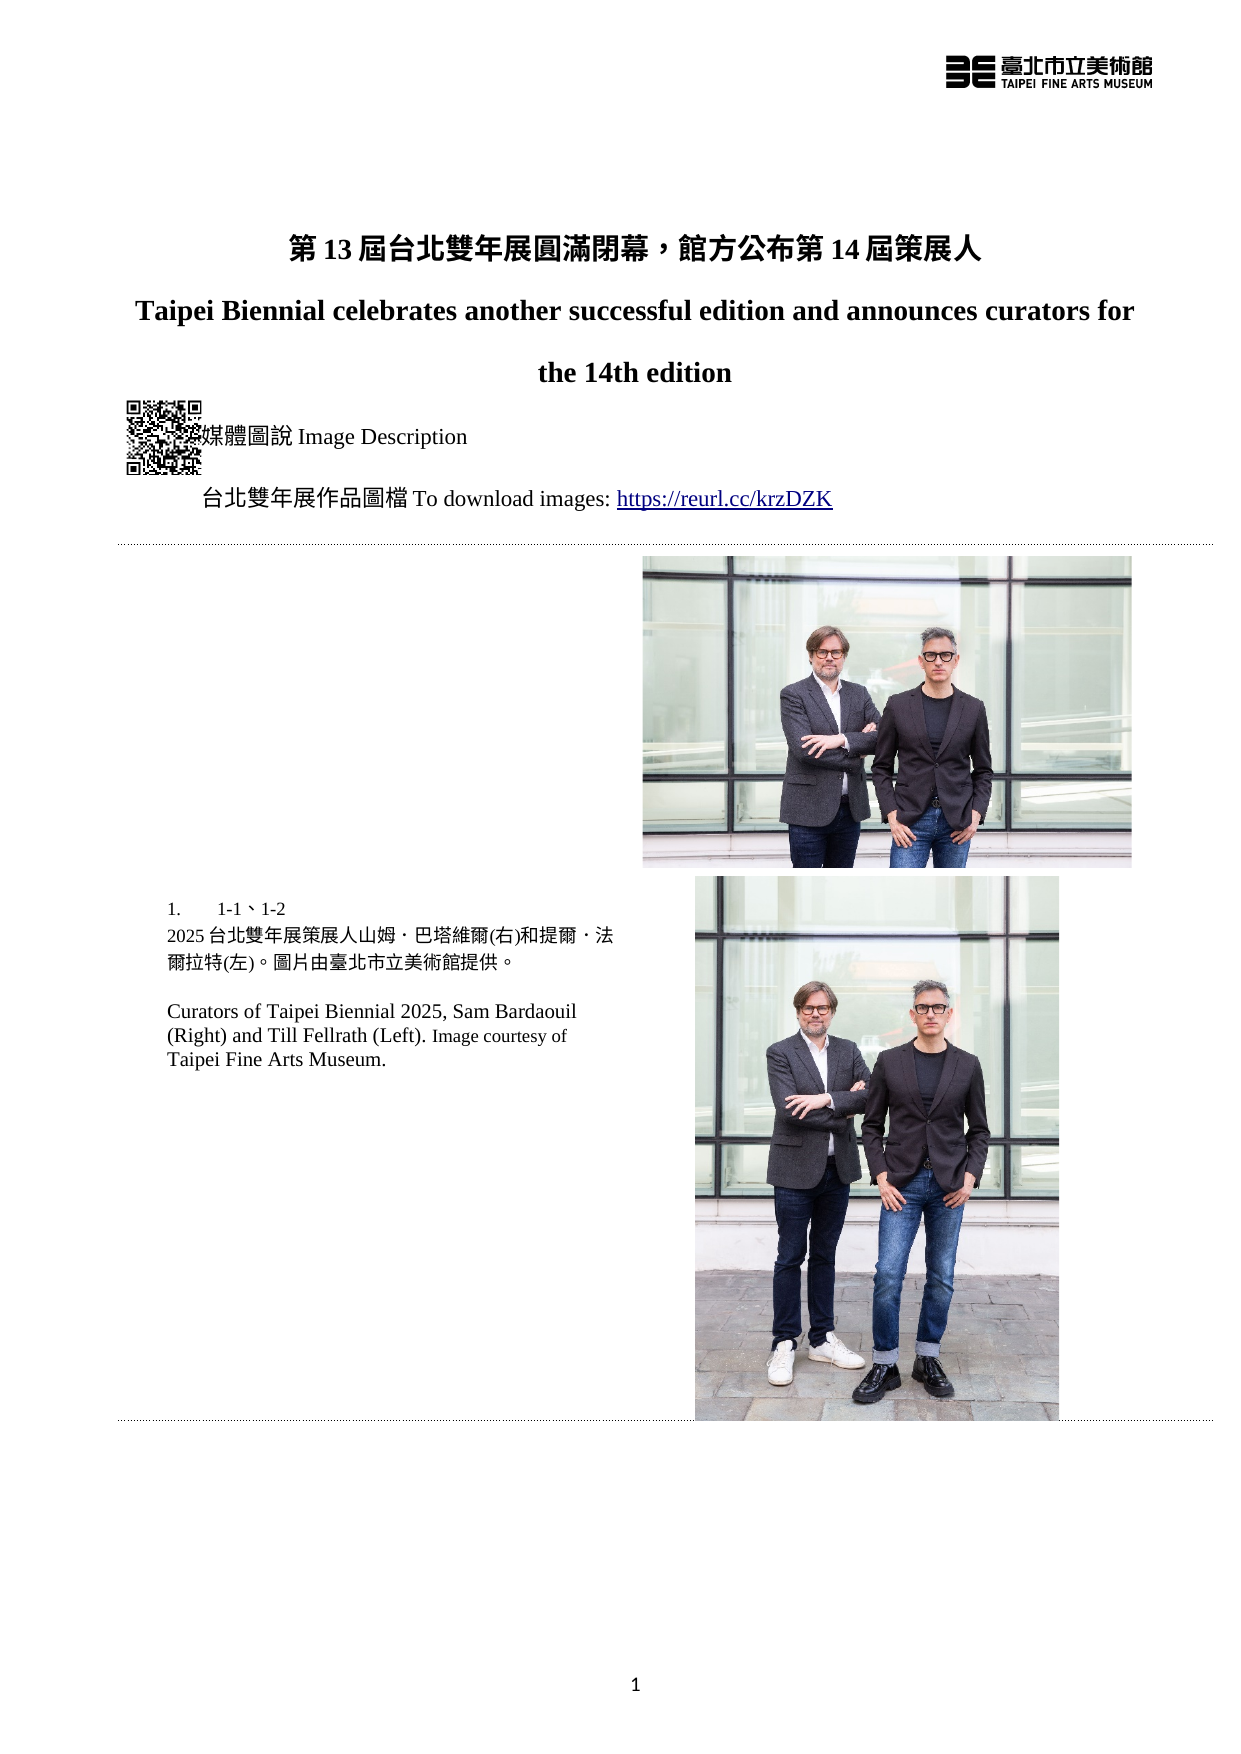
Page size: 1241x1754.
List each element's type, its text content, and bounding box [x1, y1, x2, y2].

text 台北雙年展作品圖檔To download images: https://reurl.cc/krzDZK [118, 455, 1152, 518]
text 第13屆台北雙年展圓滿閉幕，館方公布第14屆策展人 [118, 205, 1152, 268]
text Taipei Biennial celebrates another successful edition and announces curators for the 14th edition [118, 268, 1152, 393]
text 媒體圖說Image Description [118, 393, 1152, 455]
table_header 1-1、1-2 2025台北雙年展策展人山姆．巴塔維爾(右)和提爾．法爾拉特(左)。圖片由臺北市立美術館提供。 Curators of Taipei Biennial 2025, Sam Bardaouil (Right) and Till Fellrath (Left). Image courtesy of Taipei Fine Arts Museum. [118, 544, 631, 1420]
table_header [631, 544, 1214, 1420]
